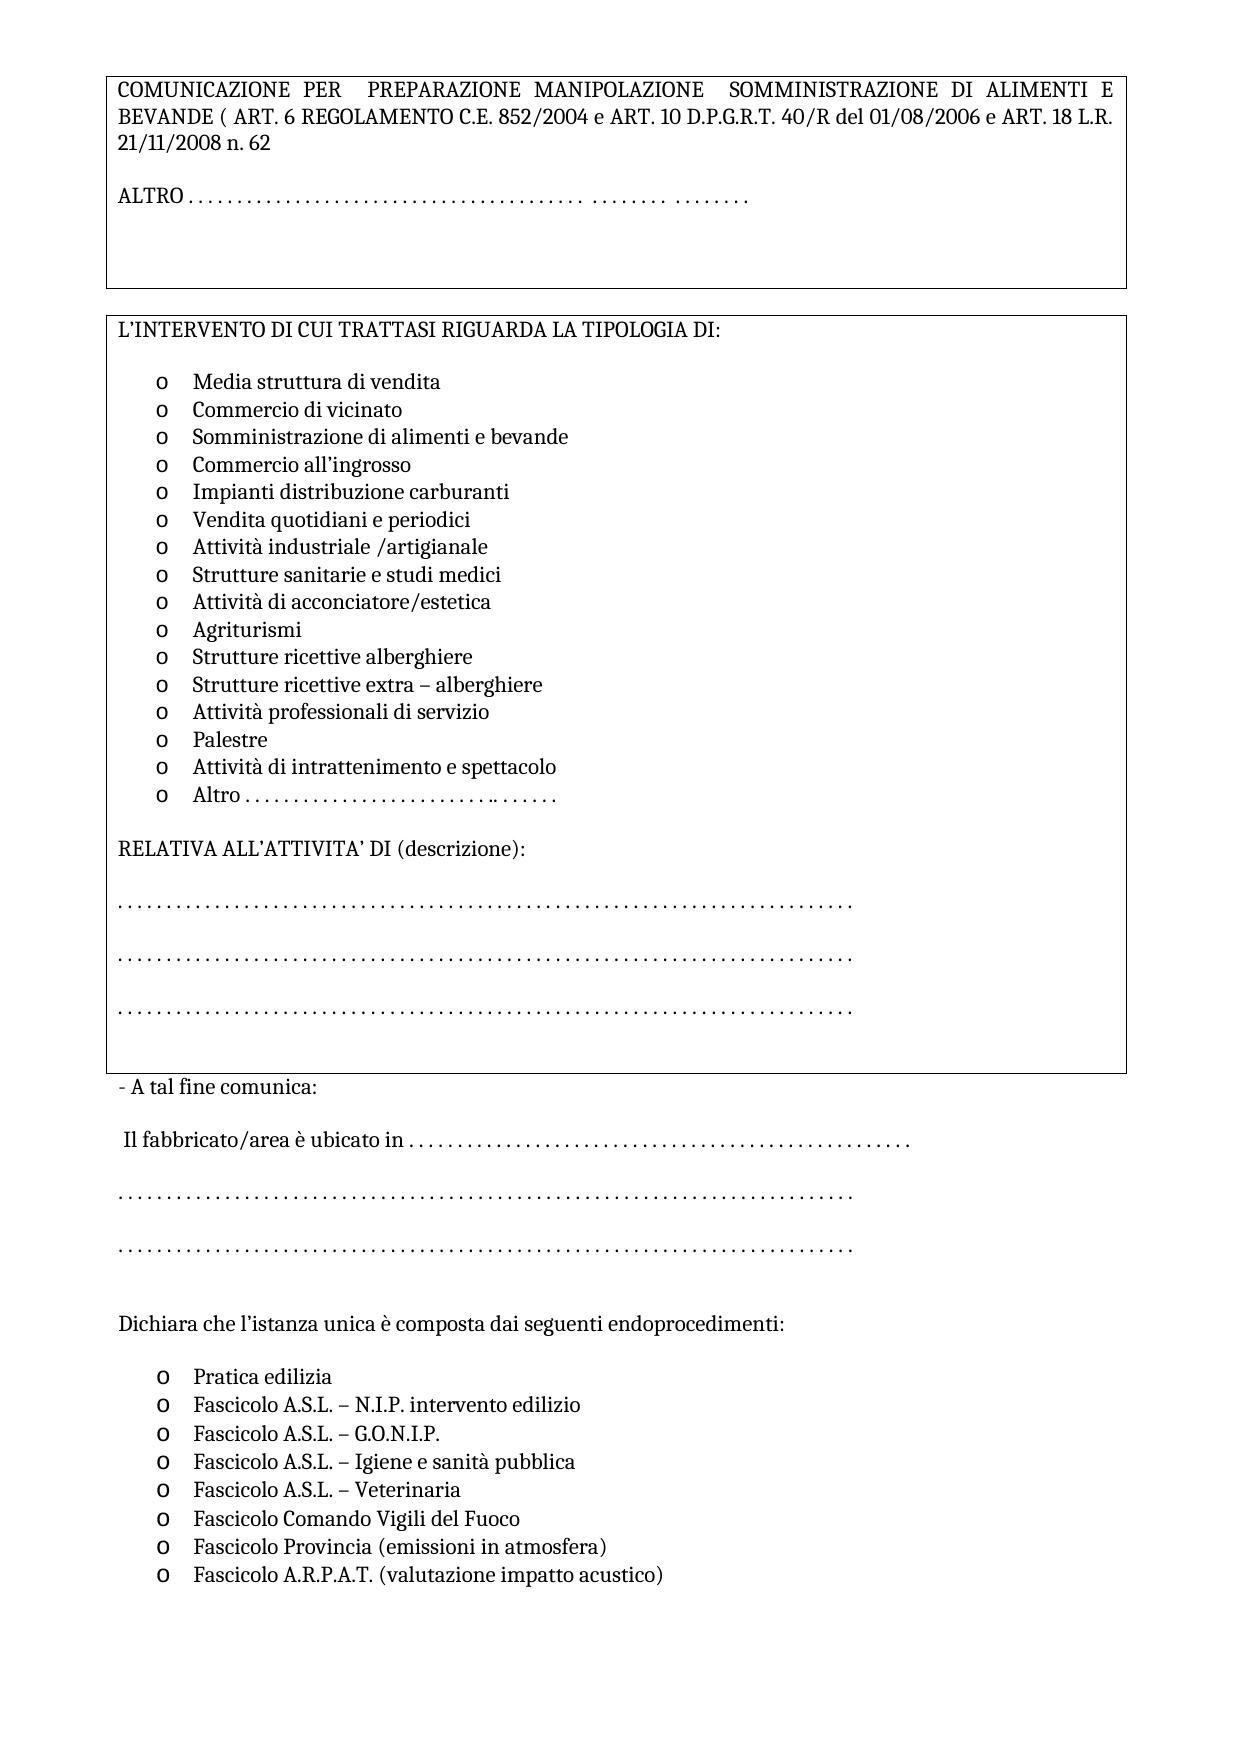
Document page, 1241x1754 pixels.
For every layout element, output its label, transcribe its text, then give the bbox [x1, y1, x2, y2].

text Dichiara che l’istanza unica è composta dai seguenti endoprocedimenti: [118, 1311, 1122, 1337]
text . . . . . . . . . . . . . . . . . . . . . . . . . . . . . . . . . . . . . . . . . . . . . . . . . . . . . . . . . . . . . . . . . . . . . . . . . . . . [118, 1179, 1122, 1205]
list Pratica edilizia [156, 1363, 1122, 1392]
list Fascicolo Comando Vigili del Fuoco [156, 1505, 1122, 1533]
list Fascicolo A.S.L. – N.I.P. intervento edilizio [156, 1392, 1122, 1420]
table_header L’INTERVENTO DI CUI TRATTASI RIGUARDA LA TIPOLOGIA DI: Media struttura di vendita Commercio di vicinato Somministrazione di alimenti e bevande Commercio all’ingrosso Impianti distribuzione carburanti Vendita quotidiani e periodici Attività industriale /artigianale Strutture sanitarie e studi medici Attività di acconciatore/estetica Agriturismi Strutture ricettive alberghiere Strutture ricettive extra – alberghiere Attività professionali di servizio Palestre Attività di intrattenimento e spettacolo Altro . . . . . . . . . . . . . . . . . . . . . . . . . .. . . . . . . RELATIVA ALL’ATTIVITA’ DI (descrizione): . . . . . . . . . . . . . . . . . . . . . . . . . . . . . . . . . . . . . . . . . . . . . . . . . . . . . . . . . . . . . . . . . . . . . . . . . . . . . . . . . . . . . . . . . . . . . . . . . . . . . . . . . . . . . . . . . . . . . . . . . . . . . . . . . . . . . . . . . . . . . . . . . . . . . . . . . . . . . . . . . . . . . . . . . . . . . . . . . . . . . . . . . . . . . . . . . . . . . . . . . . . . . . . . . . . . . . . . . . . . . . . . . . . . [107, 316, 1126, 1073]
list Fascicolo A.S.L. – G.O.N.I.P. [156, 1420, 1122, 1448]
list Fascicolo A.S.L. – Veterinaria [156, 1477, 1122, 1505]
list Fascicolo A.R.P.A.T. (valutazione impatto acustico) [156, 1562, 1122, 1590]
text . . . . . . . . . . . . . . . . . . . . . . . . . . . . . . . . . . . . . . . . . . . . . . . . . . . . . . . . . . . . . . . . . . . . . . . . . . . . [118, 1232, 1122, 1258]
table_header COMUNICAZIONE PER PREPARAZIONE MANIPOLAZIONE SOMMINISTRAZIONE DI ALIMENTI E BEVANDE ( ART. 6 REGOLAMENTO C.E. 852/2004 e ART. 10 D.P.G.R.T. 40/R del 01/08/2006 e ART. 18 L.R. 21/11/2008 n. 62 ALTRO . . . . . . . . . . . . . . . . . . . . . . . . . . . . . . . . . . . . . . . . . . . . . . . . . . . . . . . . . [107, 77, 1126, 288]
list Fascicolo A.S.L. – Igiene e sanità pubblica [156, 1448, 1122, 1477]
list Fascicolo Provincia (emissioni in atmosfera) [156, 1533, 1122, 1562]
text - A tal fine comunica: [118, 1074, 1122, 1100]
text Il fabbricato/area è ubicato in . . . . . . . . . . . . . . . . . . . . . . . . . . . . . . . . . . . . . . . . . . . . . . . . . . . . [118, 1126, 1122, 1153]
